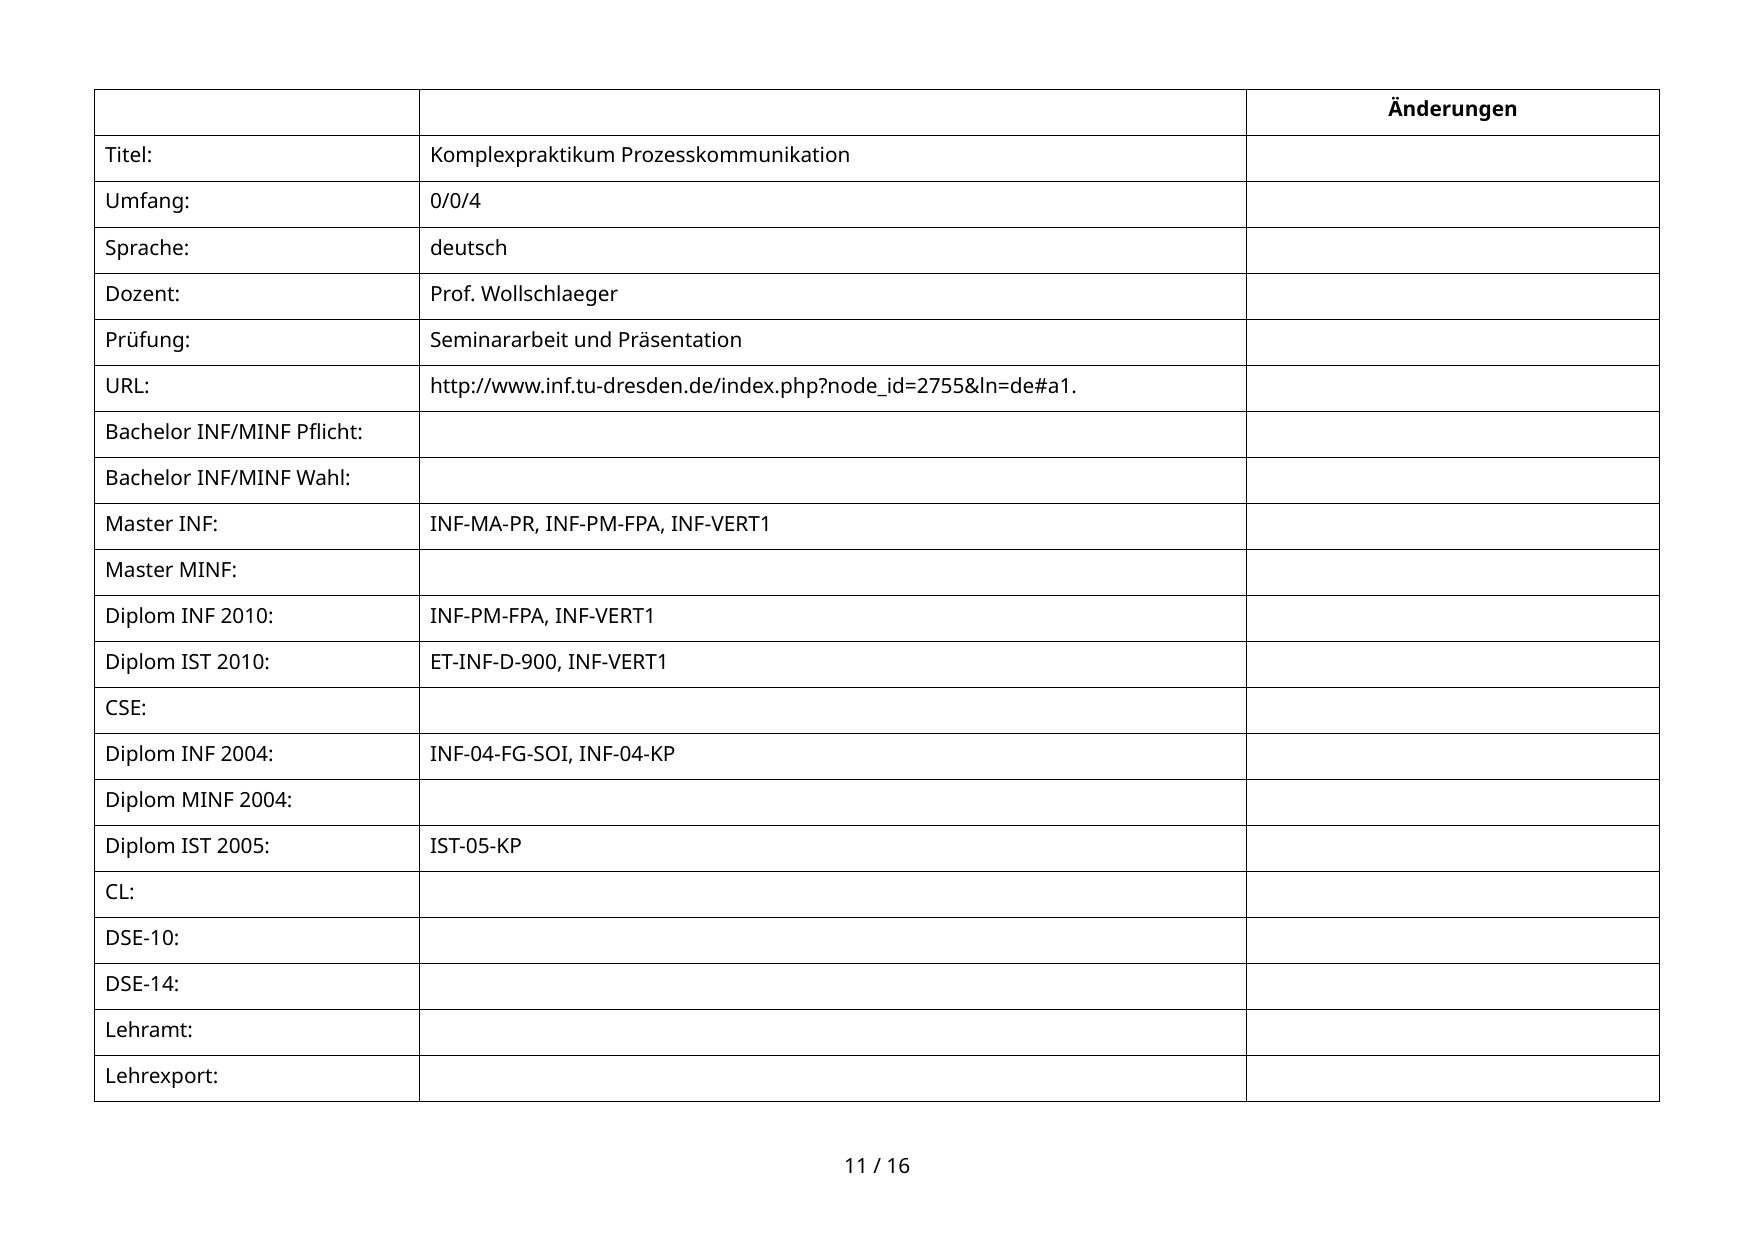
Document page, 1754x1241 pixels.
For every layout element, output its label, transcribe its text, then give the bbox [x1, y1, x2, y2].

table_cell DSE-14: [95, 964, 419, 1009]
table_cell [1247, 228, 1659, 273]
table_cell Prof. Wollschlaeger [420, 274, 1246, 319]
table_cell 0/0/4 [420, 182, 1246, 227]
table_cell [1247, 274, 1659, 319]
table_cell [1247, 780, 1659, 825]
table_cell [1247, 918, 1659, 963]
table_cell [420, 780, 1246, 825]
table_cell INF-04-FG-SOI, INF-04-KP [420, 734, 1246, 779]
table_cell [420, 412, 1246, 457]
table_cell [1247, 964, 1659, 1009]
table_cell [1247, 504, 1659, 549]
table_cell Lehrexport: [95, 1056, 419, 1101]
table_cell [420, 458, 1246, 503]
table_cell [420, 1056, 1246, 1101]
table_cell [420, 1010, 1246, 1055]
table_cell Prüfung: [95, 320, 419, 365]
table_cell CL: [95, 872, 419, 917]
table_header [420, 90, 1246, 134]
table_cell Diplom INF 2010: [95, 596, 419, 641]
table_cell URL: [95, 366, 419, 411]
table_cell [420, 918, 1246, 963]
table_cell [1247, 320, 1659, 365]
table_cell [1247, 412, 1659, 457]
table_cell [420, 688, 1246, 733]
table_cell [420, 872, 1246, 917]
table_cell CSE: [95, 688, 419, 733]
table_cell Master MINF: [95, 550, 419, 595]
table_cell INF-PM-FPA, INF-VERT1 [420, 596, 1246, 641]
table_cell Diplom MINF 2004: [95, 780, 419, 825]
table_cell [1247, 826, 1659, 871]
table_cell [1247, 1010, 1659, 1055]
table_cell Master INF: [95, 504, 419, 549]
table_cell Diplom IST 2010: [95, 642, 419, 687]
table_header Änderungen [1247, 90, 1659, 134]
table_cell [1247, 136, 1659, 181]
table_cell Dozent: [95, 274, 419, 319]
table_cell DSE-10: [95, 918, 419, 963]
table_cell [1247, 872, 1659, 917]
table_cell Komplexpraktikum Prozesskommunikation [420, 136, 1246, 181]
table_cell Lehramt: [95, 1010, 419, 1055]
table_cell [420, 550, 1246, 595]
table_cell Diplom INF 2004: [95, 734, 419, 779]
table_cell [1247, 550, 1659, 595]
table_cell [1247, 596, 1659, 641]
table_cell [1247, 734, 1659, 779]
table_cell deutsch [420, 228, 1246, 273]
table_cell Umfang: [95, 182, 419, 227]
table_cell Diplom IST 2005: [95, 826, 419, 871]
table_cell Titel: [95, 136, 419, 181]
table_cell [1247, 182, 1659, 227]
table_header [95, 90, 419, 134]
table_cell Bachelor INF/MINF Wahl: [95, 458, 419, 503]
table_cell [420, 964, 1246, 1009]
table_cell [1247, 642, 1659, 687]
table_cell [1247, 366, 1659, 411]
table_cell http://www.inf.tu-dresden.de/index.php?node_id=2755&ln=de#a1. [420, 366, 1246, 411]
table_cell [1247, 688, 1659, 733]
table_cell Seminararbeit und Präsentation [420, 320, 1246, 365]
table_cell INF-MA-PR, INF-PM-FPA, INF-VERT1 [420, 504, 1246, 549]
table_cell IST-05-KP [420, 826, 1246, 871]
table_cell ET-INF-D-900, INF-VERT1 [420, 642, 1246, 687]
table_cell Sprache: [95, 228, 419, 273]
table_cell Bachelor INF/MINF Pflicht: [95, 412, 419, 457]
table_cell [1247, 458, 1659, 503]
table_cell [1247, 1056, 1659, 1101]
